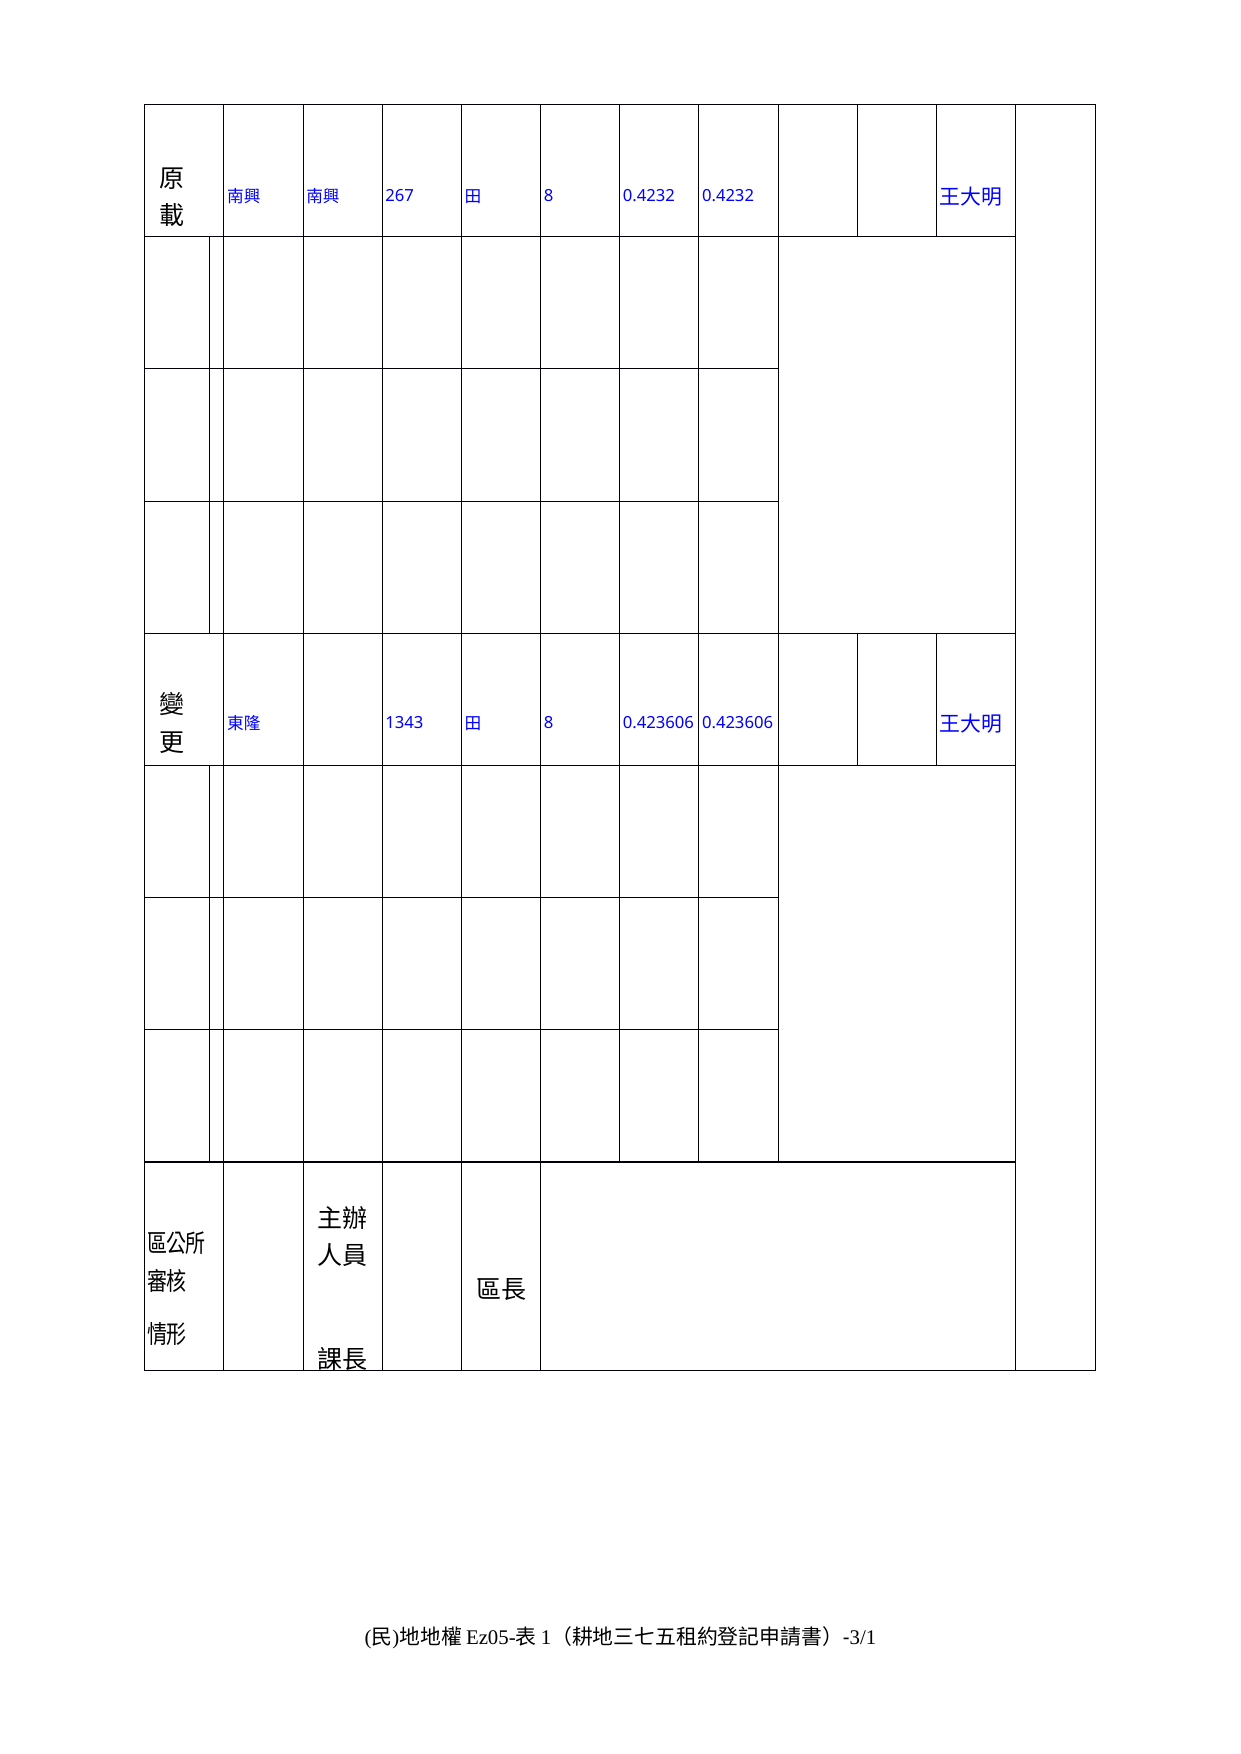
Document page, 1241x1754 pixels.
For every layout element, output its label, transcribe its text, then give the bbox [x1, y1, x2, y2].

table_cell [383, 1163, 461, 1370]
table_cell [224, 369, 303, 501]
table_cell [699, 237, 778, 368]
table_cell [224, 502, 303, 633]
table_cell [224, 237, 303, 368]
table_cell [462, 502, 540, 633]
table_cell [620, 766, 698, 897]
table_cell [699, 766, 778, 897]
table_cell [145, 1030, 209, 1161]
table_cell [462, 369, 540, 501]
table_cell [304, 502, 382, 633]
table_cell [462, 237, 540, 368]
table_cell 東隆 [224, 634, 303, 765]
table_cell [210, 766, 223, 897]
table_cell [224, 898, 303, 1029]
table_cell [699, 369, 778, 501]
table_cell [304, 237, 382, 368]
table_cell [304, 634, 382, 765]
table_cell [541, 766, 619, 897]
table_cell 0.4232 [699, 105, 778, 236]
table_cell 區長 [462, 1163, 540, 1370]
table_cell [541, 502, 619, 633]
table_cell 王大明 [937, 634, 1015, 765]
table_cell [383, 237, 461, 368]
table_cell [383, 502, 461, 633]
table_cell 0.423606 [620, 634, 698, 765]
table_cell [620, 369, 698, 501]
table_cell [304, 369, 382, 501]
table_cell [462, 766, 540, 897]
table_cell [541, 1163, 1015, 1370]
table_cell 田 [462, 634, 540, 765]
table_header [1016, 105, 1095, 1370]
table_cell 區公所審核 情形 [145, 1163, 223, 1370]
table_cell 0.4232 [620, 105, 698, 236]
table_cell [541, 898, 619, 1029]
table_cell [210, 502, 223, 633]
table_cell [210, 237, 223, 368]
table_cell 1343 [383, 634, 461, 765]
table_cell [462, 1030, 540, 1161]
table_cell 267 [383, 105, 461, 236]
table_cell [383, 1030, 461, 1161]
table_cell [145, 369, 209, 501]
table_cell [699, 898, 778, 1029]
table_cell [858, 105, 936, 236]
table_cell 主辦人員 課長 [304, 1163, 382, 1370]
table_cell [858, 634, 936, 765]
table_cell [541, 369, 619, 501]
table_cell [145, 898, 209, 1029]
table_cell [541, 1030, 619, 1161]
table_cell [304, 766, 382, 897]
table_cell [620, 237, 698, 368]
table_cell [620, 502, 698, 633]
table_cell [383, 898, 461, 1029]
table_cell [145, 766, 209, 897]
table_cell [383, 766, 461, 897]
table_cell 原載 [145, 105, 223, 236]
table_cell [224, 1163, 303, 1370]
table_cell [383, 369, 461, 501]
table_cell [620, 898, 698, 1029]
table_cell [145, 237, 209, 368]
table_cell [145, 502, 209, 633]
table_cell [210, 369, 223, 501]
table_cell 0.423606 [699, 634, 778, 765]
table_cell [779, 105, 857, 236]
table_cell [304, 1030, 382, 1161]
table_cell 變更 [145, 634, 223, 765]
table_cell [462, 898, 540, 1029]
table_cell 8 [541, 634, 619, 765]
table_cell [541, 237, 619, 368]
table_cell 南興 [224, 105, 303, 236]
table_cell [224, 1030, 303, 1161]
table_cell [699, 502, 778, 633]
table_cell [224, 766, 303, 897]
table_cell [210, 1030, 223, 1161]
table_cell [304, 898, 382, 1029]
table_cell [699, 1030, 778, 1161]
table_cell [779, 634, 857, 765]
table_cell [620, 1030, 698, 1161]
table_cell 8 [541, 105, 619, 236]
table_cell [210, 898, 223, 1029]
table_cell 田 [462, 105, 540, 236]
table_cell 南興 [304, 105, 382, 236]
table_cell 王大明 [937, 105, 1015, 236]
